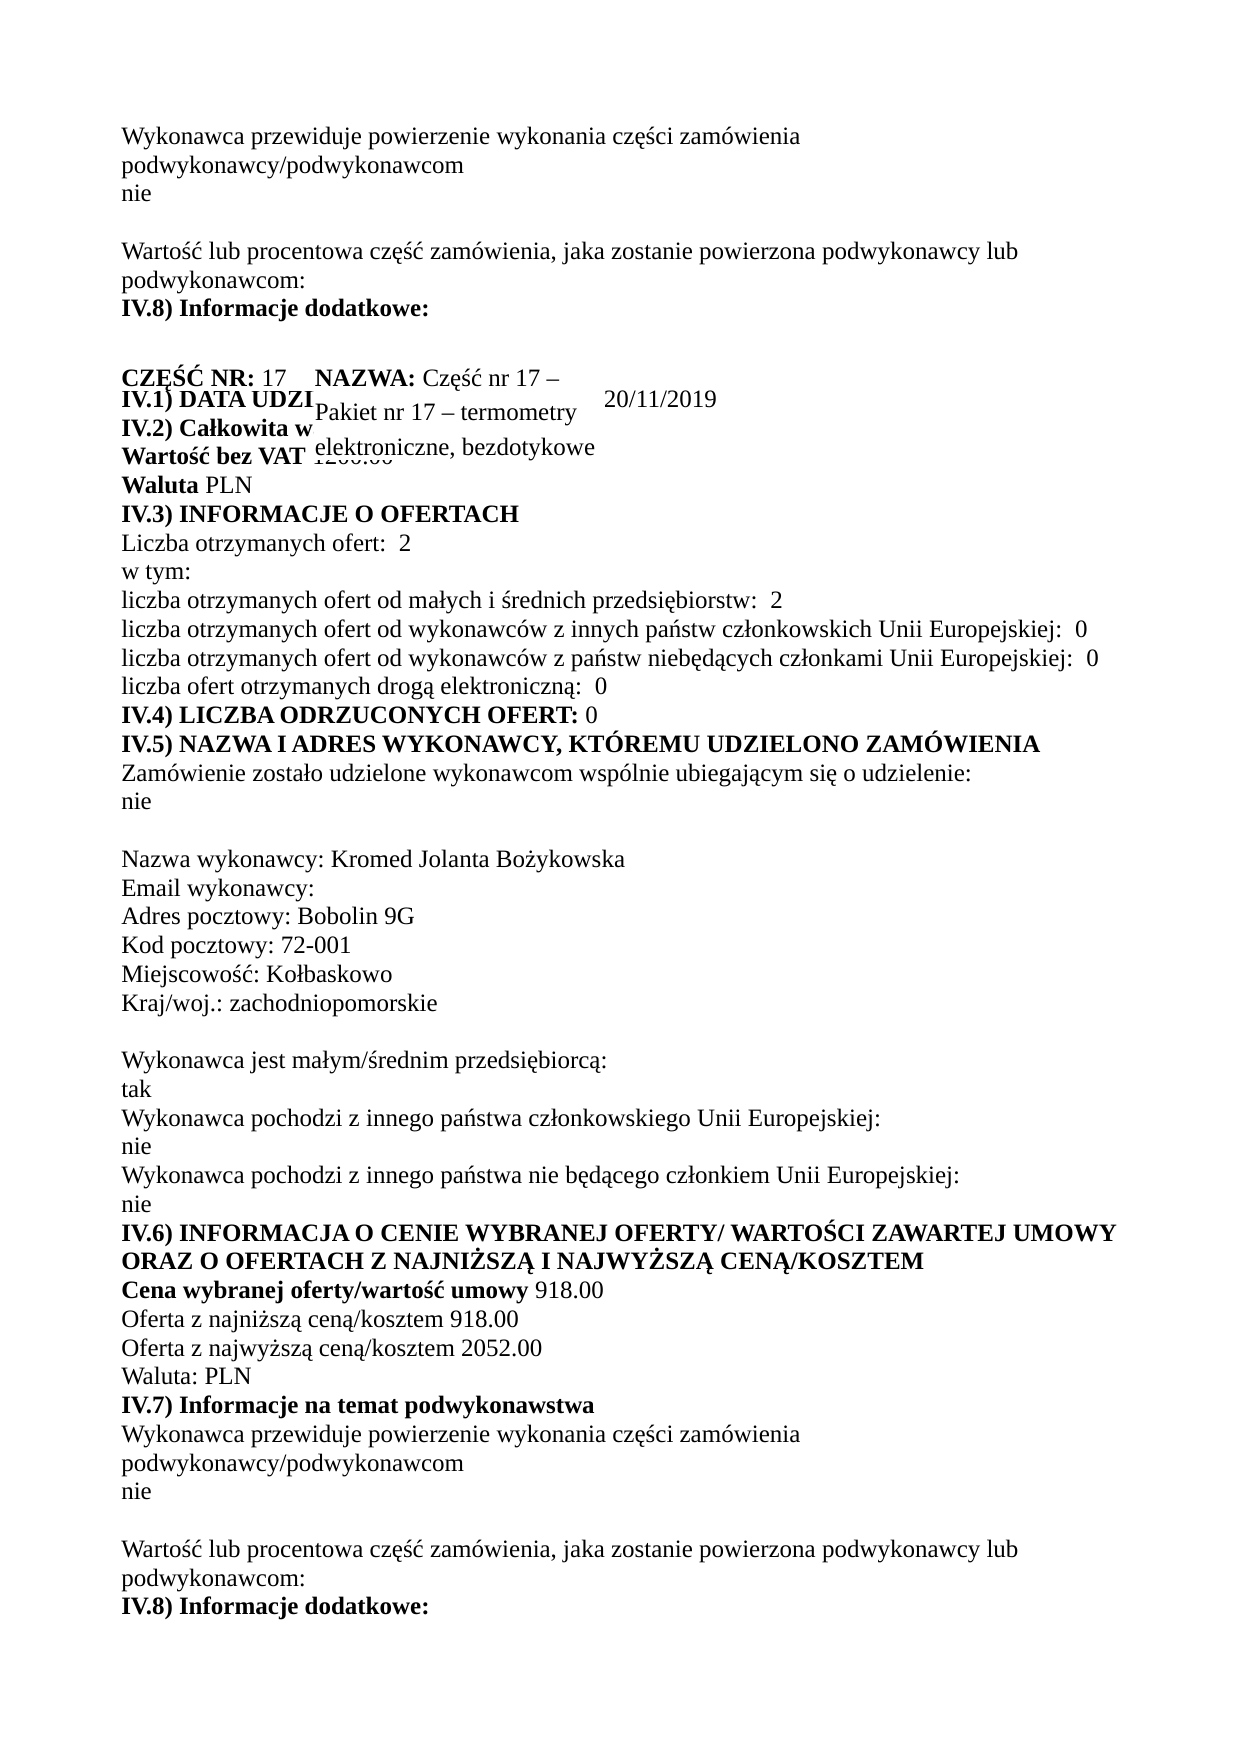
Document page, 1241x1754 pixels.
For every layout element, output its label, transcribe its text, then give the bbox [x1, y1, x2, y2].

table_cell [608, 370, 1122, 381]
table_cell IV.1) DATA UDZIELENIA ZAMÓWIENIA: 20/11/2019 IV.2) Całkowita wartość zamówienia Wartość bez VAT 7280.00 Waluta PLN IV.3) INFORMACJE O OFERTACH Liczba otrzymanych ofert: 4 w tym: liczba otrzymanych ofert od małych i średnich przedsiębiorstw: 3 liczba otrzymanych ofert od wykonawców z innych państw członkowskich Unii Europejskiej: 0 liczba otrzymanych ofert od wykonawców z państw niebędących członkami Unii Europejskiej: 0 liczba ofert otrzymanych drogą elektroniczną: 0 IV.4) LICZBA ODRZUCONYCH OFERT: 0 IV.5) NAZWA I ADRES WYKONAWCY, KTÓREMU UDZIELONO ZAMÓWIENIA Zamówienie zostało udzielone wykonawcom wspólnie ubiegającym się o udzielenie: nie Nazwa wykonawcy: Becton Dickinson Polska Sp. z o.o. Email wykonawcy: Adres pocztowy: ul. Osmańska 14 Kod pocztowy: 02-823 Miejscowość: Warszawa Kraj/woj.: mazowieckie Wykonawca jest małym/średnim przedsiębiorcą: nie Wykonawca pochodzi z innego państwa członkowskiego Unii Europejskiej: nie Wykonawca pochodzi z innego państwa nie będącego członkiem Unii Europejskiej: nie IV.6) INFORMACJA O CENIE WYBRANEJ OFERTY/ WARTOŚCI ZAWARTEJ UMOWY ORAZ O OFERTACH Z NAJNIŻSZĄ I NAJWYŻSZĄ CENĄ/KOSZTEM Cena wybranej oferty/wartość umowy 5028.48 Oferta z najniższą ceną/kosztem 5028.48 Oferta z najwyższą ceną/kosztem 6674.40 Waluta: PLN IV.7) Informacje na temat podwykonawstwa Wykonawca przewiduje powierzenie wykonania części zamówienia podwykonawcy/podwykonawcom nie Wartość lub procentowa część zamówienia, jaka zostanie powierzona podwykonawcy lub podwykonawcom: IV.8) Informacje dodatkowe: [118, 118, 1122, 325]
table_header [608, 360, 1122, 370]
table_header [118, 360, 608, 460]
table_cell IV.1) DATA UDZIELENIA ZAMÓWIENIA: 20/11/2019 IV.2) Całkowita wartość zamówienia Wartość bez VAT 1200.00 Waluta PLN IV.3) INFORMACJE O OFERTACH Liczba otrzymanych ofert: 2 w tym: liczba otrzymanych ofert od małych i średnich przedsiębiorstw: 2 liczba otrzymanych ofert od wykonawców z innych państw członkowskich Unii Europejskiej: 0 liczba otrzymanych ofert od wykonawców z państw niebędących członkami Unii Europejskiej: 0 liczba ofert otrzymanych drogą elektroniczną: 0 IV.4) LICZBA ODRZUCONYCH OFERT: 0 IV.5) NAZWA I ADRES WYKONAWCY, KTÓREMU UDZIELONO ZAMÓWIENIA Zamówienie zostało udzielone wykonawcom wspólnie ubiegającym się o udzielenie: nie Nazwa wykonawcy: Kromed Jolanta Bożykowska Email wykonawcy: Adres pocztowy: Bobolin 9G Kod pocztowy: 72-001 Miejscowość: Kołbaskowo Kraj/woj.: zachodniopomorskie Wykonawca jest małym/średnim przedsiębiorcą: tak Wykonawca pochodzi z innego państwa członkowskiego Unii Europejskiej: nie Wykonawca pochodzi z innego państwa nie będącego członkiem Unii Europejskiej: nie IV.6) INFORMACJA O CENIE WYBRANEJ OFERTY/ WARTOŚCI ZAWARTEJ UMOWY ORAZ O OFERTACH Z NAJNIŻSZĄ I NAJWYŻSZĄ CENĄ/KOSZTEM Cena wybranej oferty/wartość umowy 918.00 Oferta z najniższą ceną/kosztem 918.00 Oferta z najwyższą ceną/kosztem 2052.00 Waluta: PLN IV.7) Informacje na temat podwykonawstwa Wykonawca przewiduje powierzenie wykonania części zamówienia podwykonawcy/podwykonawcom nie Wartość lub procentowa część zamówienia, jaka zostanie powierzona podwykonawcy lub podwykonawcom: IV.8) Informacje dodatkowe: [118, 381, 1122, 1623]
